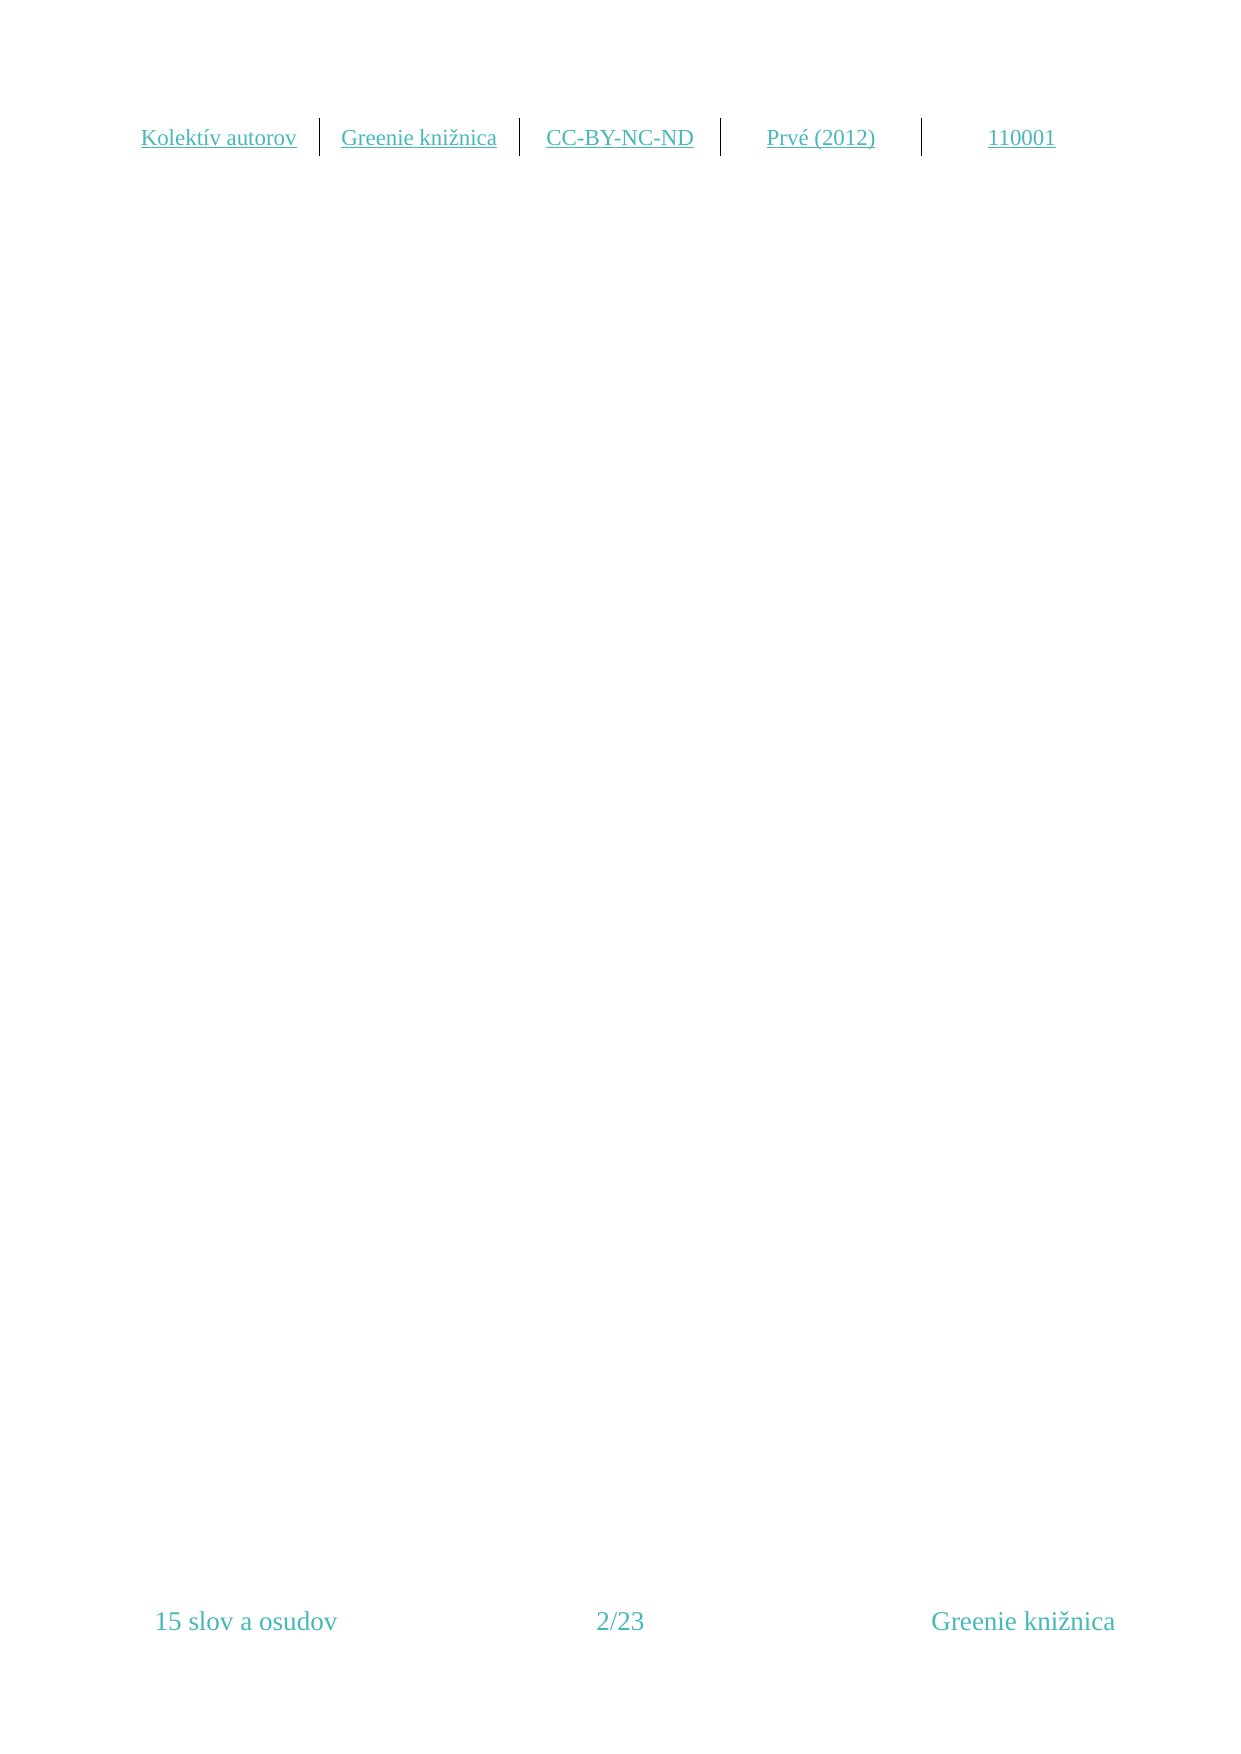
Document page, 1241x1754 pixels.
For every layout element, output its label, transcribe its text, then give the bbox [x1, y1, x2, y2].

table_cell Prvé (2012) [721, 118, 921, 156]
table_cell Greenie knižnica [320, 118, 519, 156]
table_cell Kolektív autorov [118, 118, 319, 156]
table_cell CC-BY-NC-ND [520, 118, 720, 156]
table_cell 110001 [922, 118, 1122, 156]
